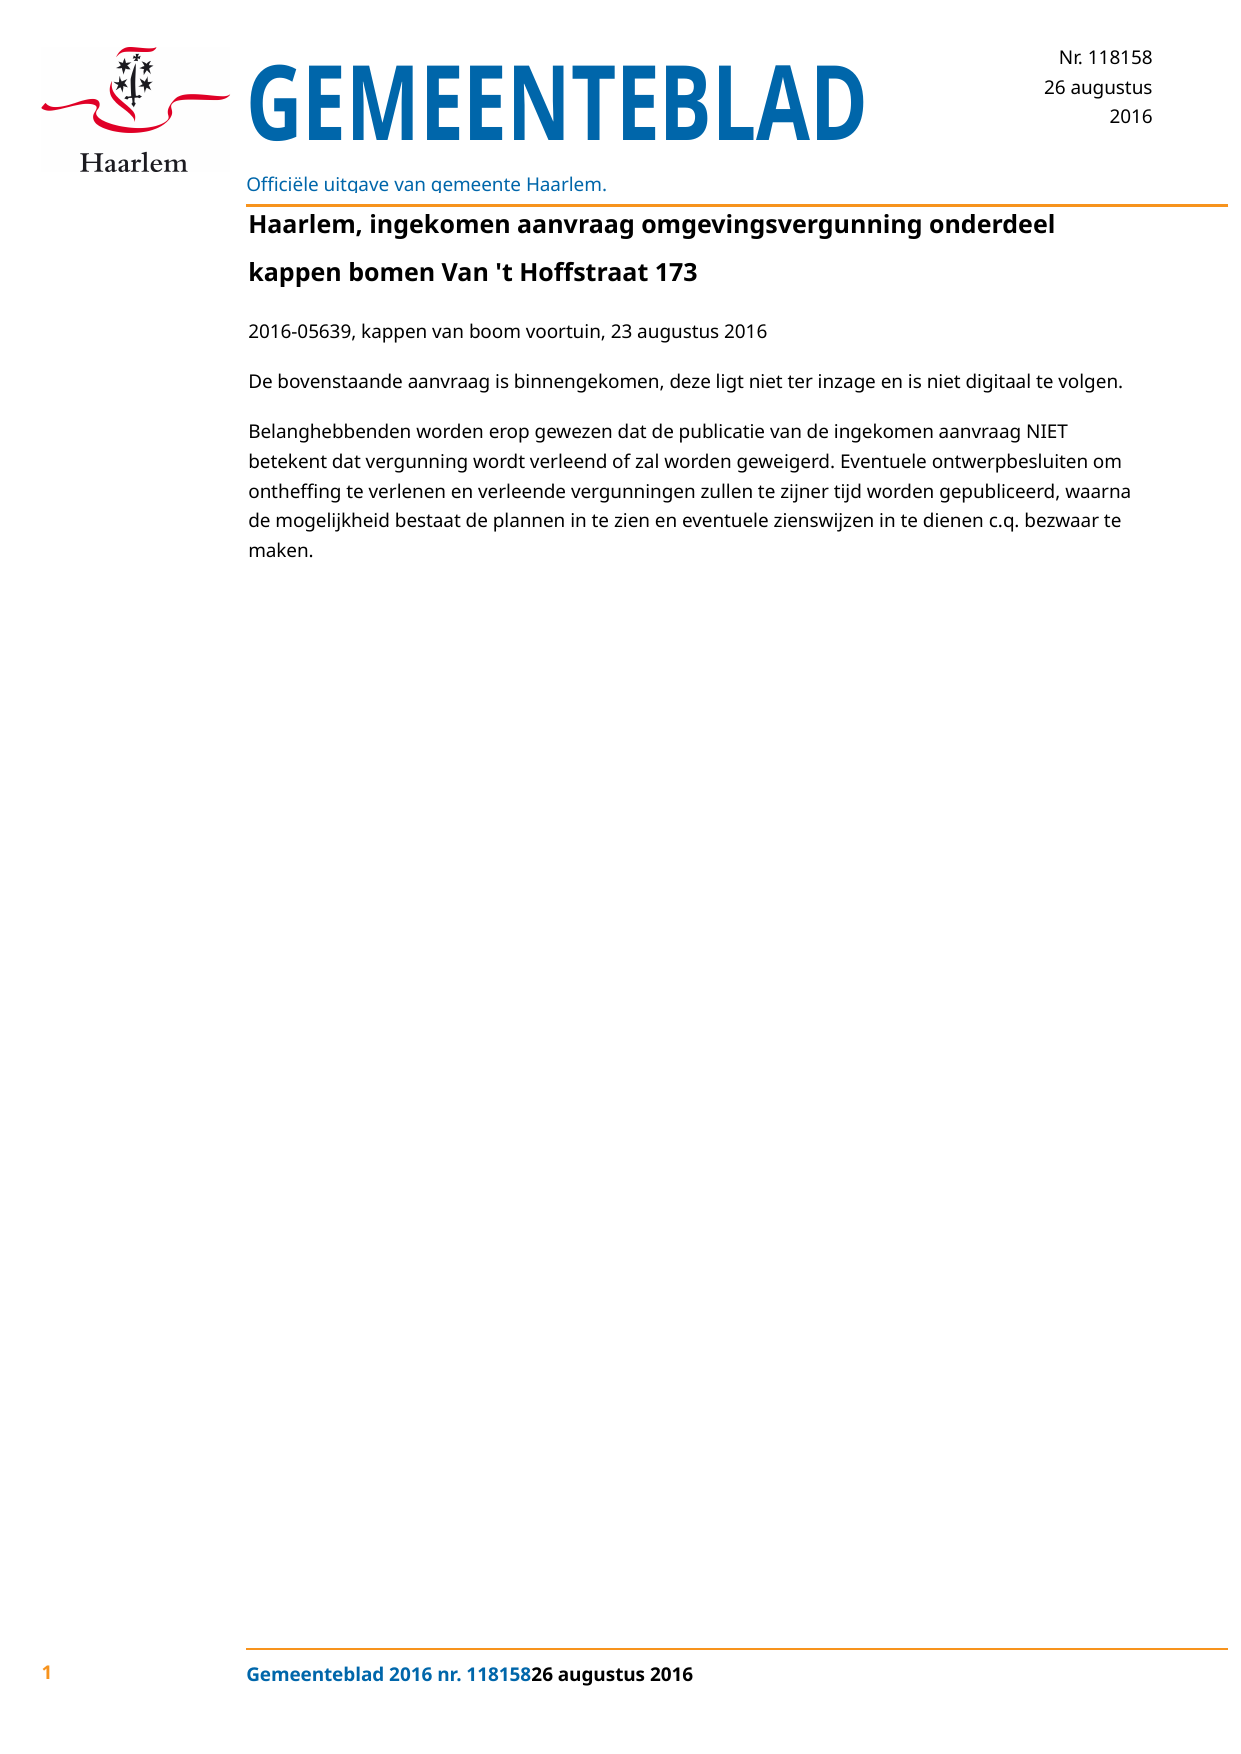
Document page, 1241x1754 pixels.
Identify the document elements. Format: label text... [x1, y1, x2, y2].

text Belanghebbenden worden erop gewezen dat de publicatie van de ingekomen aanvraag NIET betekent dat vergunning wordt verleend of zal worden geweigerd. Eventuele ontwerpbesluiten om ontheffing te verlenen en verleende vergunningen zullen te zijner tijd worden gepubliceerd, waarna de mogelijkheid bestaat de plannen in te zien en eventuele zienswijzen in te dienen c.q. bezwaar te maken. [248, 419, 1152, 563]
text Haarlem, ingekomen aanvraag omgevingsvergunning onderdeel kappen bomen Van 't Hoffstraat 173 [248, 207, 1152, 288]
picture [41, 47, 231, 172]
text De bovenstaande aanvraag is binnengekomen, deze ligt niet ter inzage en is niet digitaal te volgen. [248, 368, 1152, 394]
text 2016-05639, kappen van boom voortuin, 23 augustus 2016 [248, 318, 1152, 344]
